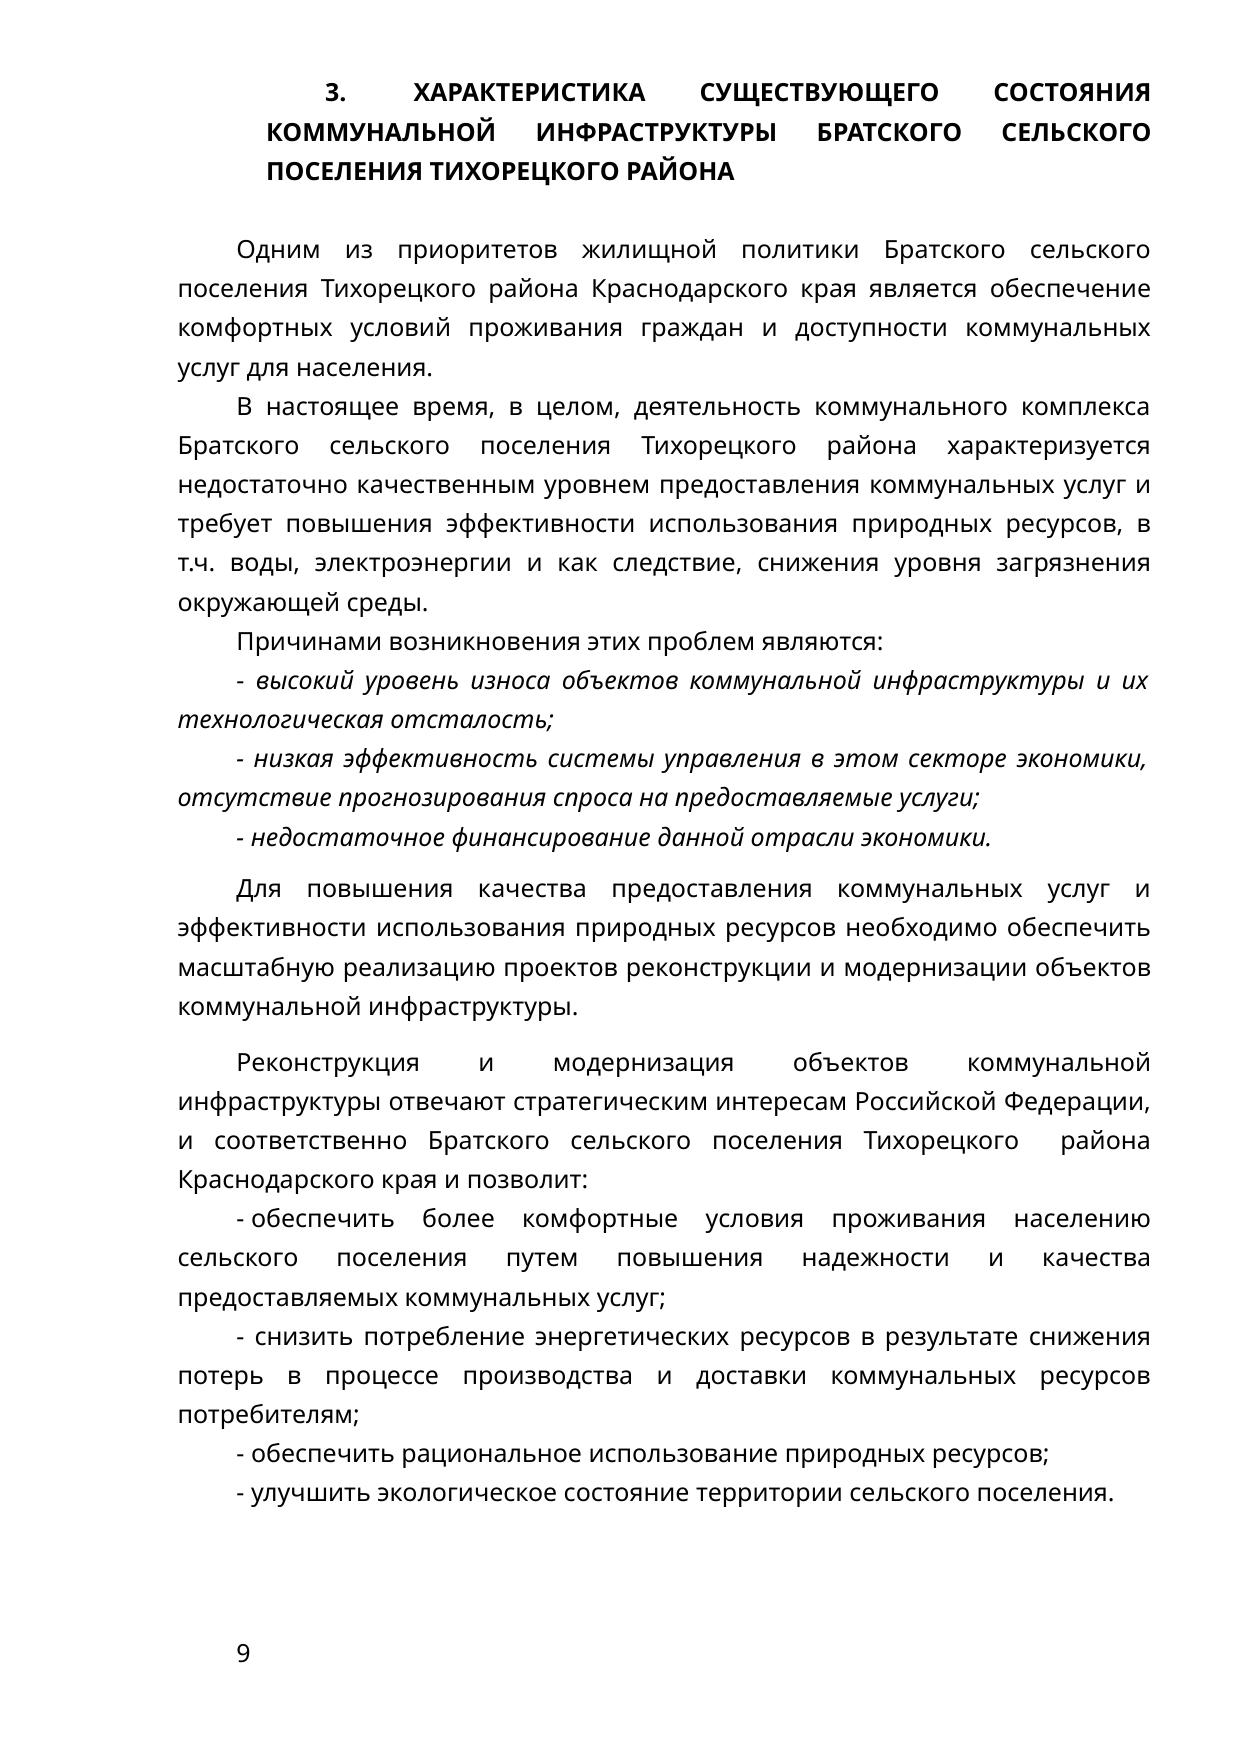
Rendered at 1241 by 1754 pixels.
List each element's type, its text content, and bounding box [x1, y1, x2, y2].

text В настоящее время, в целом, деятельность коммунального комплекса Братского сельского поселения Тихорецкого района характеризуется недостаточно качественным уровнем предоставления коммунальных услуг и требует повышения эффективности использования природных ресурсов, в т.ч. воды, электроэнергии и как следствие, снижения уровня загрязнения окружающей среды. [177, 388, 1152, 618]
text - недостаточное финансирование данной отрасли экономики. [177, 819, 1152, 853]
text - высокий уровень износа объектов коммунальной инфраструктуры и их технологическая отсталость; [177, 662, 1152, 736]
text - снизить потребление энергетических ресурсов в результате снижения потерь в процессе производства и доставки коммунальных ресурсов потребителям; [177, 1318, 1152, 1431]
text - улучшить экологическое состояние территории сельского поселения. [177, 1475, 1152, 1509]
text Причинами возникновения этих проблем являются: [177, 623, 1152, 657]
text - обеспечить рациональное использование природных ресурсов; [177, 1436, 1152, 1470]
text - низкая эффективность системы управления в этом секторе экономики, отсутствие прогнозирования спроса на предоставляемые услуги; [177, 741, 1152, 814]
text Одним из приоритетов жилищной политики Братского сельского поселения Тихорецкого района Краснодарского края является обеспечение комфортных условий проживания граждан и доступности коммунальных услуг для населения. [177, 232, 1152, 383]
list ХАРАКТЕРИСТИКА СУЩЕСТВУЮЩЕГО СОСТОЯНИЯ КОММУНАЛЬНОЙ ИНФРАСТРУКТУРЫ БРАТСКОГО СЕЛЬСКОГО ПОСЕЛЕНИЯ ТИХОРЕЦКОГО РАЙОНА [266, 75, 1152, 187]
text Реконструкция и модернизация объектов коммунальной инфраструктуры отвечают стратегическим интересам Российской Федерации, и соответственно Братского сельского поселения Тихорецкого района Краснодарского края и позволит: [177, 1044, 1152, 1196]
text Для повышения качества предоставления коммунальных услуг и эффективности использования природных ресурсов необходимо обеспечить масштабную реализацию проектов реконструкции и модернизации объектов коммунальной инфраструктуры. [177, 871, 1152, 1022]
text - обеспечить более комфортные условия проживания населению сельского поселения путем повышения надежности и качества предоставляемых коммунальных услуг; [177, 1201, 1152, 1313]
